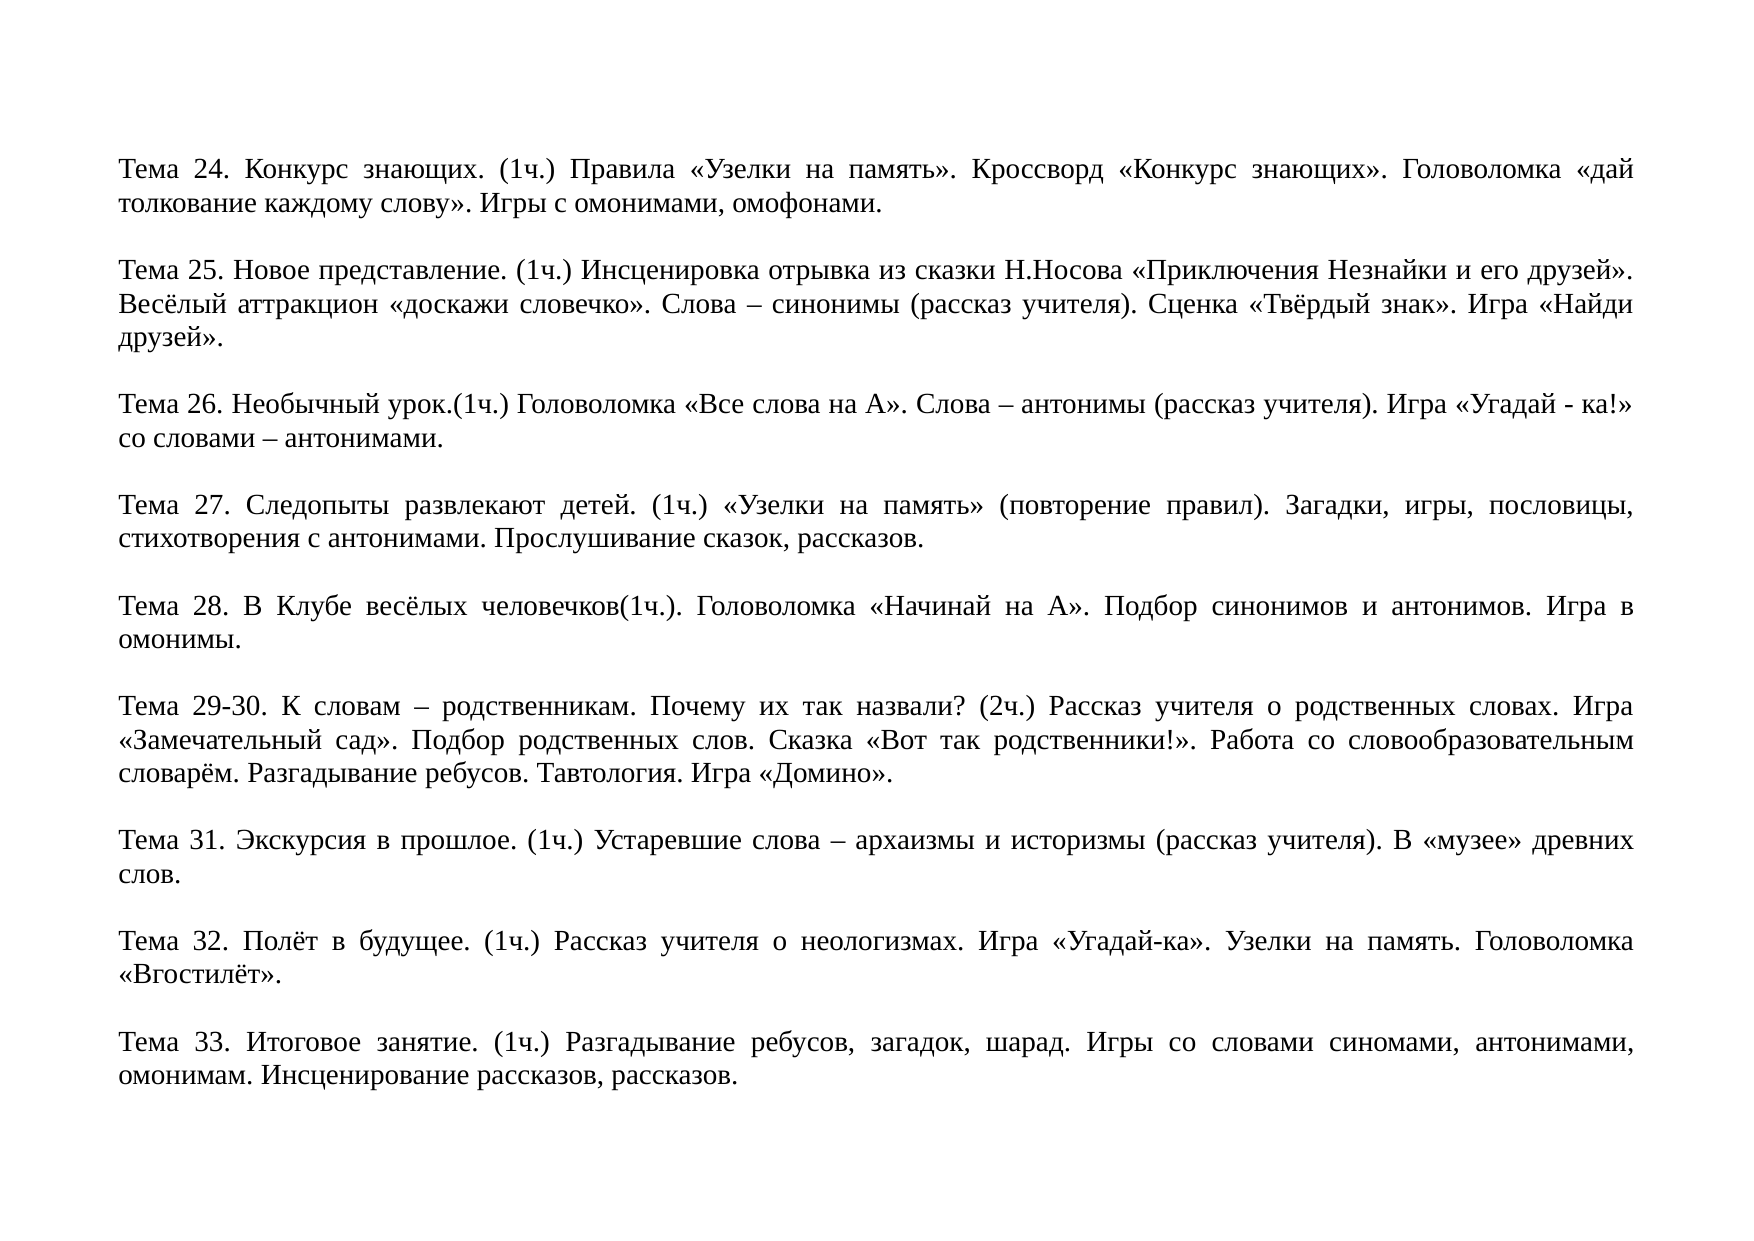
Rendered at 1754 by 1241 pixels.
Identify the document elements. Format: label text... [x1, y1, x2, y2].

text Тема 25. Новое представление. (1ч.) Инсценировка отрывка из сказки Н.Носова «Приключения Незнайки и его друзей». Весёлый аттракцион «доскажи словечко». Слова – синонимы (рассказ учителя). Сценка «Твёрдый знак». Игра «Найди друзей». [118, 252, 1636, 353]
text Тема 29-30. К словам – родственникам. Почему их так назвали? (2ч.) Рассказ учителя о родственных словах. Игра «Замечательный сад». Подбор родственных слов. Сказка «Вот так родственники!». Работа со словообразовательным словарём. Разгадывание ребусов. Тавтология. Игра «Домино». [118, 688, 1636, 789]
text Тема 33. Итоговое занятие. (1ч.) Разгадывание ребусов, загадок, шарад. Игры со словами синомами, антонимами, омонимам. Инсценирование рассказов, рассказов. [118, 1024, 1636, 1091]
text Тема 28. В Клубе весёлых человечков(1ч.). Головоломка «Начинай на А». Подбор синонимов и антонимов. Игра в омонимы. [118, 588, 1636, 655]
text Тема 26. Необычный урок.(1ч.) Головоломка «Все слова на А». Слова – антонимы (рассказ учителя). Игра «Угадай - ка!» со словами – антонимами. [118, 386, 1636, 453]
text Тема 32. Полёт в будущее. (1ч.) Рассказ учителя о неологизмах. Игра «Угадай-ка». Узелки на память. Головоломка «Вгостилёт». [118, 923, 1636, 990]
text Тема 24. Конкурс знающих. (1ч.) Правила «Узелки на память». Кроссворд «Конкурс знающих». Головоломка «дай толкование каждому слову». Игры с омонимами, омофонами. [118, 152, 1636, 219]
text Тема 27. Следопыты развлекают детей. (1ч.) «Узелки на память» (повторение правил). Загадки, игры, пословицы, стихотворения с антонимами. Прослушивание сказок, рассказов. [118, 487, 1636, 554]
text Тема 31. Экскурсия в прошлое. (1ч.) Устаревшие слова – архаизмы и историзмы (рассказ учителя). В «музее» древних слов. [118, 822, 1636, 889]
